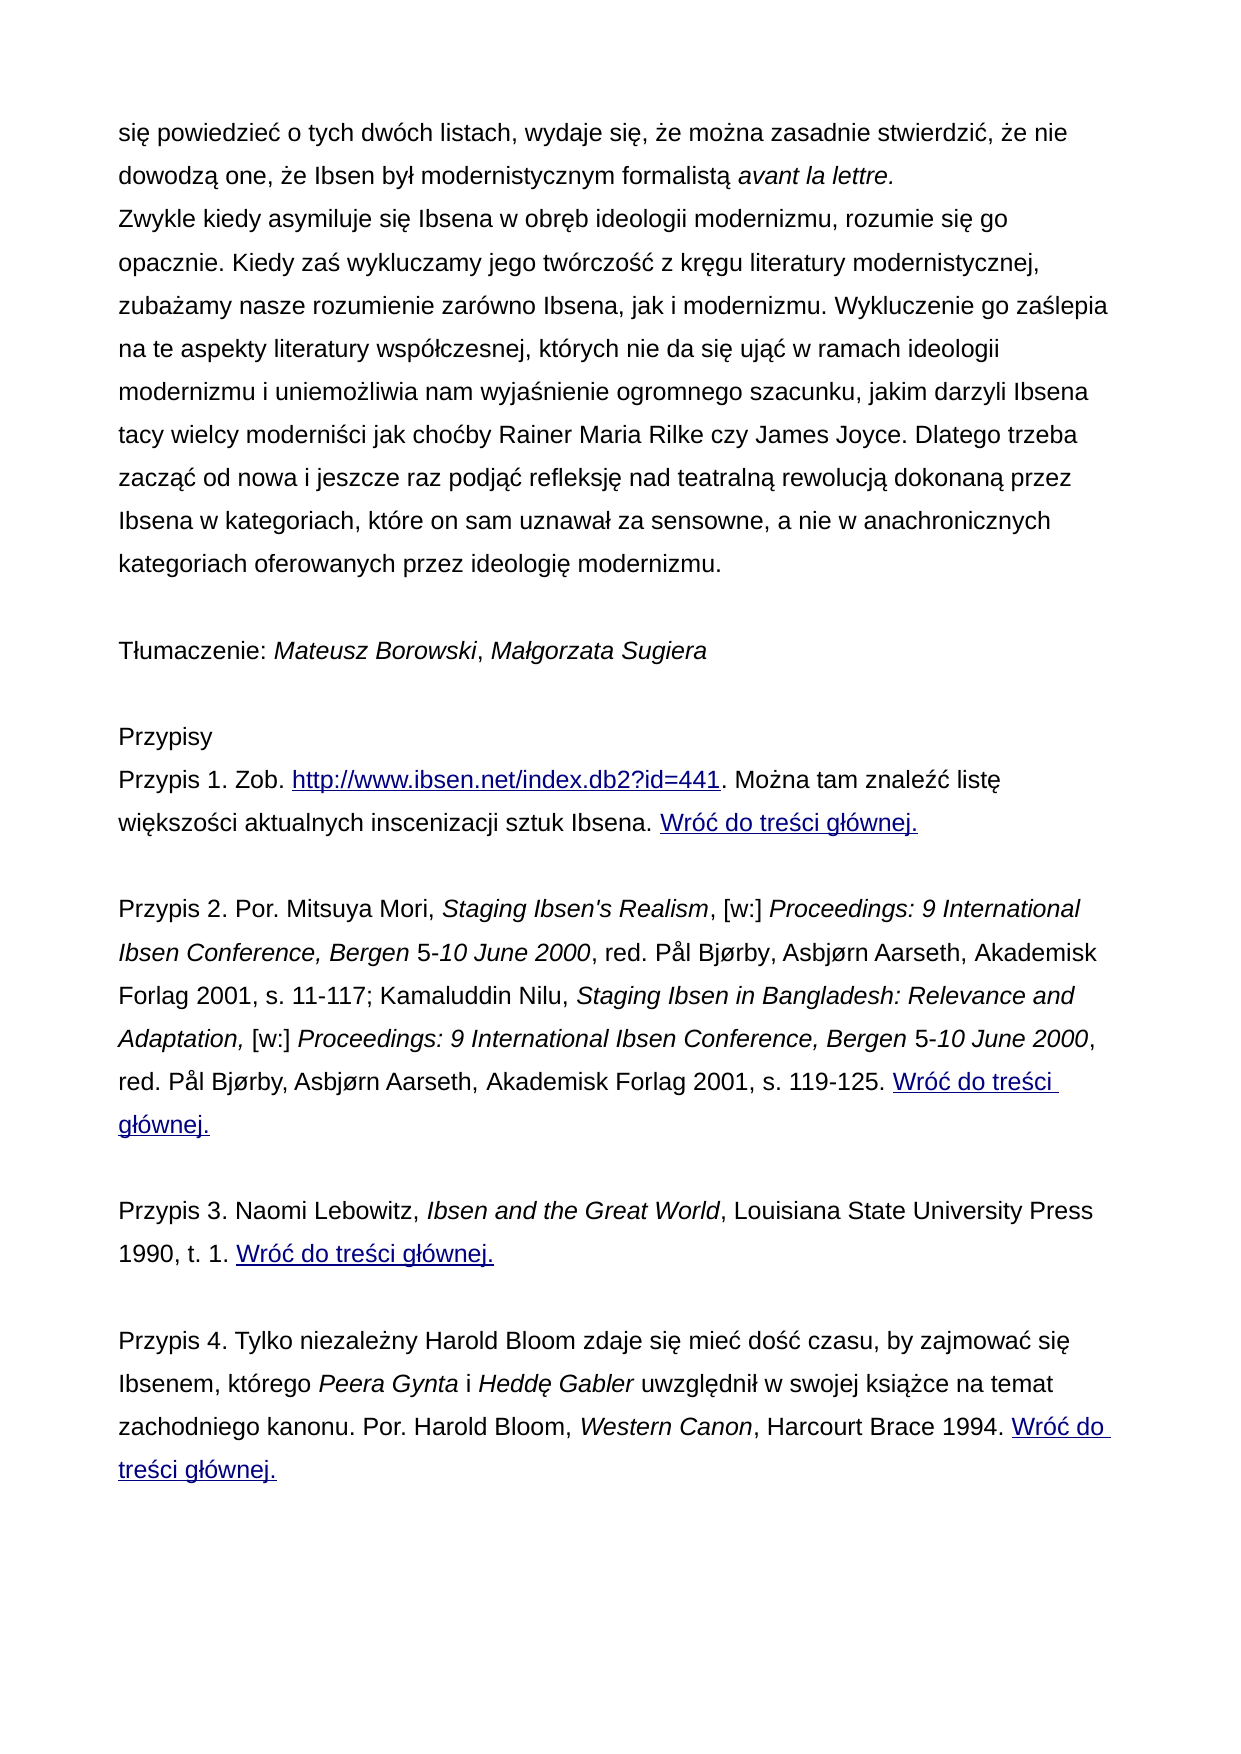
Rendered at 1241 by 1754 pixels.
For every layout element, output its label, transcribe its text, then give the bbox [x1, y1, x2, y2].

subtitle Przypisy [118, 722, 1122, 751]
text się powiedzieć o tych dwóch listach, wydaje się, że można zasadnie stwierdzić, że nie dowodzą one, że Ibsen był modernistycznym formalistą avant la lettre. [118, 118, 1122, 190]
text Zwykle kiedy asymiluje się Ibsena w obręb ideologii modernizmu, rozumie się go opacznie. Kiedy zaś wykluczamy jego twórczość z kręgu literatury modernistycznej, zubażamy nasze rozumienie zarówno Ibsena, jak i modernizmu. Wykluczenie go zaślepia na te aspekty literatury współczesnej, których nie da się ująć w ramach ideologii modernizmu i uniemożliwia nam wyjaśnienie ogromnego szacunku, jakim darzyli Ibsena tacy wielcy moderniści jak choćby Rainer Maria Rilke czy James Joyce. Dlatego trzeba zacząć od nowa i jeszcze raz podjąć refleksję nad teatralną rewolucją dokonaną przez Ibsena w kategoriach, które on sam uznawał za sensowne, a nie w anachronicznych kategoriach oferowanych przez ideologię modernizmu. [118, 204, 1122, 578]
text Przypis 4. Tylko niezależny Harold Bloom zdaje się mieć dość czasu, by zajmować się Ibsenem, którego Peera Gynta i Heddę Gabler uwzględnił w swojej książce na temat zachodniego kanonu. Por. Harold Bloom, Western Canon, Harcourt Brace 1994. Wróć do treści głównej. [118, 1326, 1122, 1484]
text Przypis 3. Naomi Lebowitz, Ibsen and the Great World, Louisiana State University Press 1990, t. 1. Wróć do treści głównej. [118, 1196, 1122, 1268]
text Przypis 2. Por. Mitsuya Mori, Staging Ibsen's Realism, [w:] Proceedings: 9 International Ibsen Conference, Bergen 5-10 June 2000, red. Pål Bjørby, Asbjørn Aarseth, Akademisk Forlag 2001, s. 11-117; Kamaluddin Nilu, Staging Ibsen in Bangladesh: Relevance and Adaptation, [w:] Proceedings: 9 International Ibsen Conference, Bergen 5-10 June 2000, red. Pål Bjørby, Asbjørn Aarseth, Akademisk Forlag 2001, s. 119-125. Wróć do treści głównej. [118, 894, 1122, 1139]
text Tłumaczenie: Mateusz Borowski, Małgorzata Sugiera [118, 636, 1122, 664]
text Przypis 1. Zob. http://www.ibsen.net/index.db2?id=441. Można tam znaleźć listę większości aktualnych inscenizacji sztuk Ibsena. Wróć do treści głównej. [118, 765, 1122, 837]
